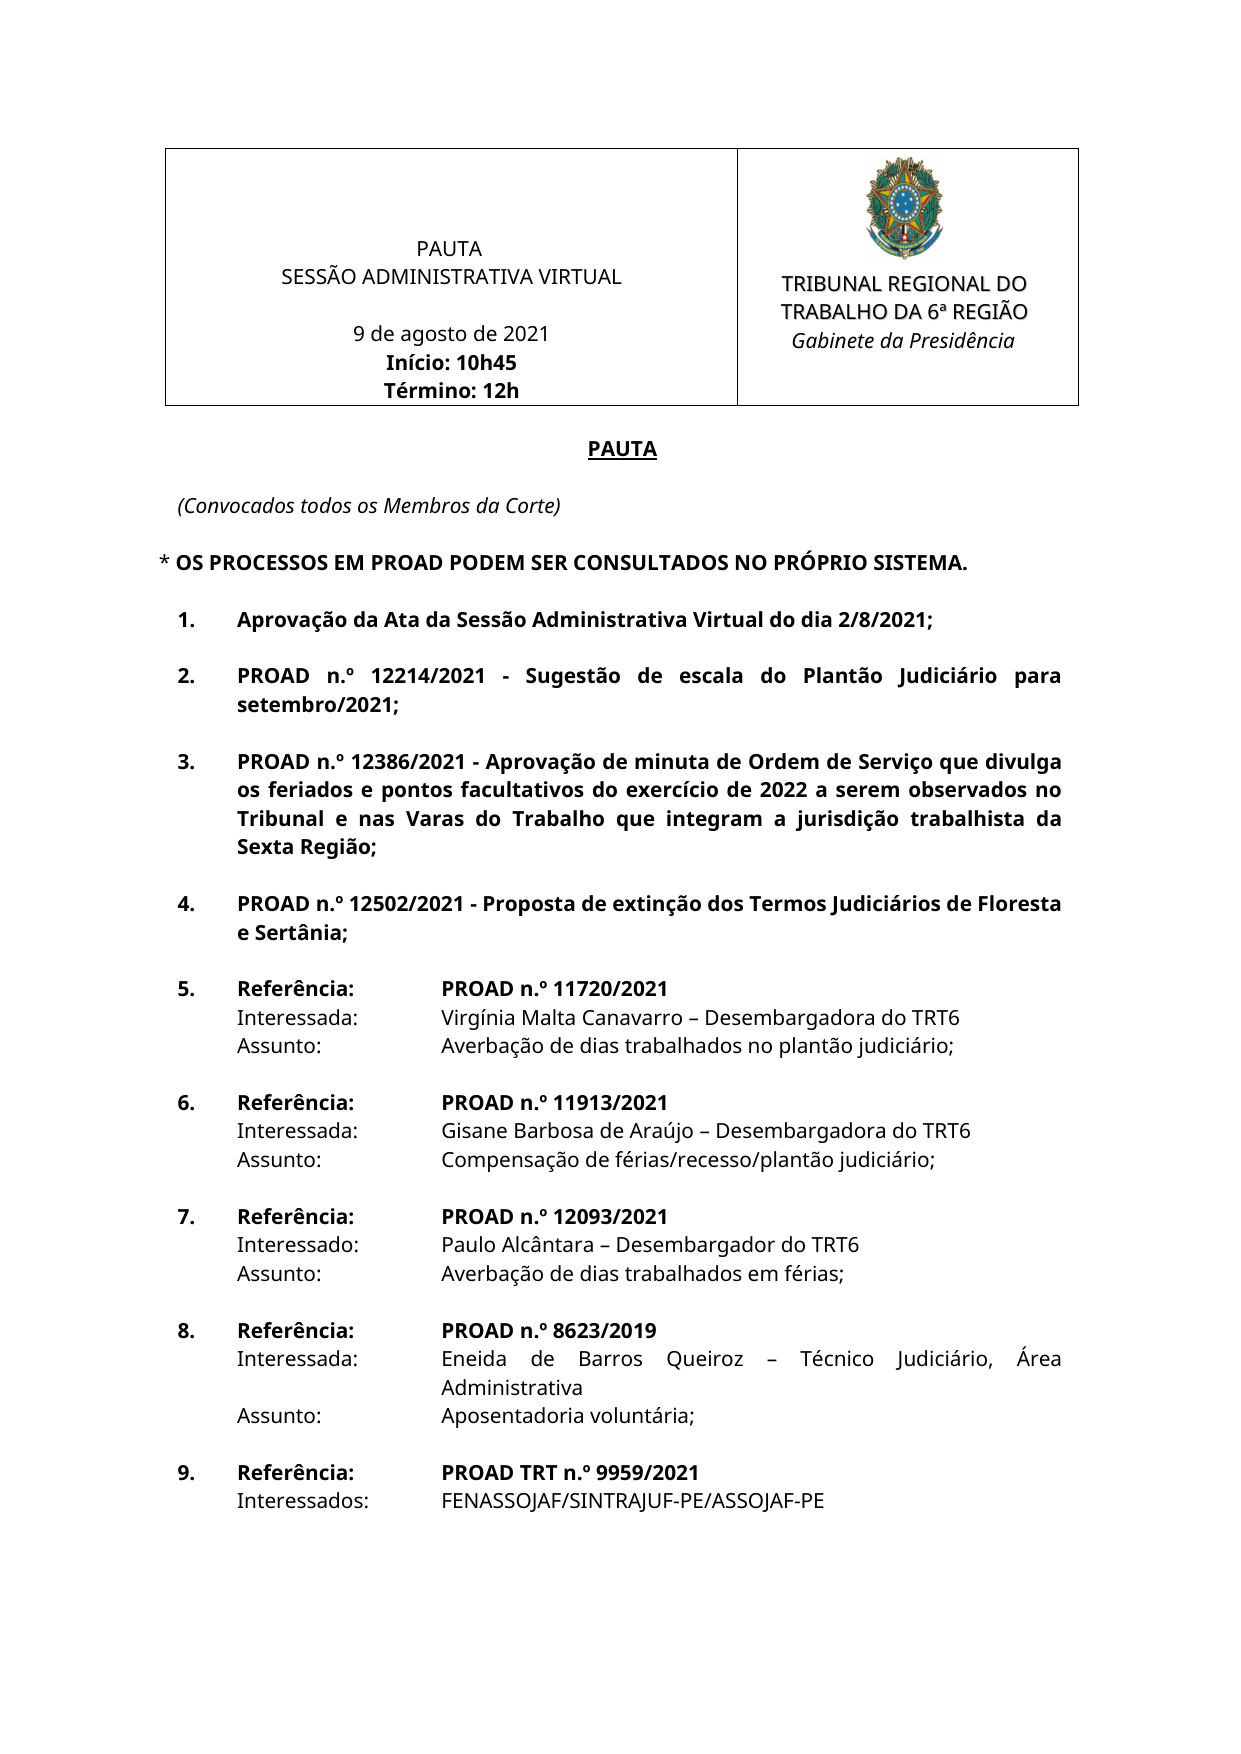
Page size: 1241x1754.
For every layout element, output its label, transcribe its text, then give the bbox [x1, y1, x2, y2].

table_cell Gisane Barbosa de Araújo – Desembargadora do TRT6 [430, 1117, 1074, 1145]
table_cell Referência: [226, 1458, 430, 1486]
table_cell 7. [166, 1202, 226, 1316]
table_cell Interessado: [226, 1230, 430, 1259]
table_cell PROAD n.º 12502/2021 - Proposta de extinção dos Termos Judiciários de Floresta e Sertânia; [226, 889, 1074, 974]
table_cell Assunto: [226, 1401, 430, 1458]
table_cell PROAD TRT n.º 9959/2021 [430, 1458, 1074, 1486]
table_cell 8. [166, 1316, 226, 1458]
table_cell 4. [166, 889, 226, 974]
table_cell PROAD n.º 11720/2021 [430, 975, 1074, 1003]
table_cell 9. [166, 1458, 226, 1515]
table_cell PROAD n.º 12093/2021 [430, 1202, 1074, 1230]
table_cell Referência: [226, 975, 430, 1003]
table_cell FENASSOJAF/SINTRAJUF-PE/ASSOJAF-PE [430, 1486, 1074, 1515]
table_header PAUTA SESSÃO ADMINISTRATIVA VIRTUAL 9 de agosto de 2021 Início: 10h45 Término: 12h [166, 149, 737, 405]
table_cell Referência: [226, 1316, 430, 1344]
table_cell Referência: [226, 1202, 430, 1230]
table_cell Virgínia Malta Canavarro – Desembargadora do TRT6 [430, 1003, 1074, 1031]
table_cell PROAD n.º 8623/2019 [430, 1316, 1074, 1344]
table_cell 6. [166, 1088, 226, 1202]
table_cell Interessados: [226, 1486, 430, 1515]
table_cell Interessada: [226, 1344, 430, 1401]
table_cell 3. [166, 747, 226, 889]
table_cell Compensação de férias/recesso/plantão judiciário; [430, 1145, 1074, 1202]
table_cell Referência: [226, 1088, 430, 1117]
table_cell Paulo Alcântara – Desembargador do TRT6 [430, 1230, 1074, 1259]
table_header Aprovação da Ata da Sessão Administrativa Virtual do dia 2/8/2021; [226, 605, 1074, 662]
table_cell PROAD n.º 12386/2021 - Aprovação de minuta de Ordem de Serviço que divulga os feriados e pontos facultativos do exercício de 2022 a serem observados no Tribunal e nas Varas do Trabalho que integram a jurisdição trabalhista da Sexta Região; [226, 747, 1074, 889]
table_cell Averbação de dias trabalhados em férias; [430, 1259, 1074, 1316]
table_cell Eneida de Barros Queiroz – Técnico Judiciário, Área Administrativa [430, 1344, 1074, 1401]
table_cell 2. [166, 662, 226, 747]
table_cell Assunto: [226, 1031, 430, 1088]
table_header 1. [166, 605, 226, 662]
subtitle PAUTA [177, 434, 1067, 463]
table_cell Assunto: [226, 1259, 430, 1316]
table_cell Interessada: [226, 1003, 430, 1031]
table_cell Interessada: [226, 1117, 430, 1145]
picture [866, 157, 943, 260]
table_header TRIBUNAL REGIONAL DO TRABALHO DA 6ª REGIÃO Gabinete da Presidência [738, 149, 1078, 405]
table_cell Averbação de dias trabalhados no plantão judiciário; [430, 1031, 1074, 1088]
text (Convocados todos os Membros da Corte) [177, 491, 1063, 519]
table_cell Assunto: [226, 1145, 430, 1202]
table_cell PROAD n.º 12214/2021 - Sugestão de escala do Plantão Judiciário para setembro/2021; [226, 662, 1074, 747]
table_cell 5. [166, 975, 226, 1088]
table_cell Aposentadoria voluntária; [430, 1401, 1074, 1458]
table_cell PROAD n.º 11913/2021 [430, 1088, 1074, 1117]
text * OS PROCESSOS EM PROAD PODEM SER CONSULTADOS NO PRÓPRIO SISTEMA. [158, 548, 1152, 576]
